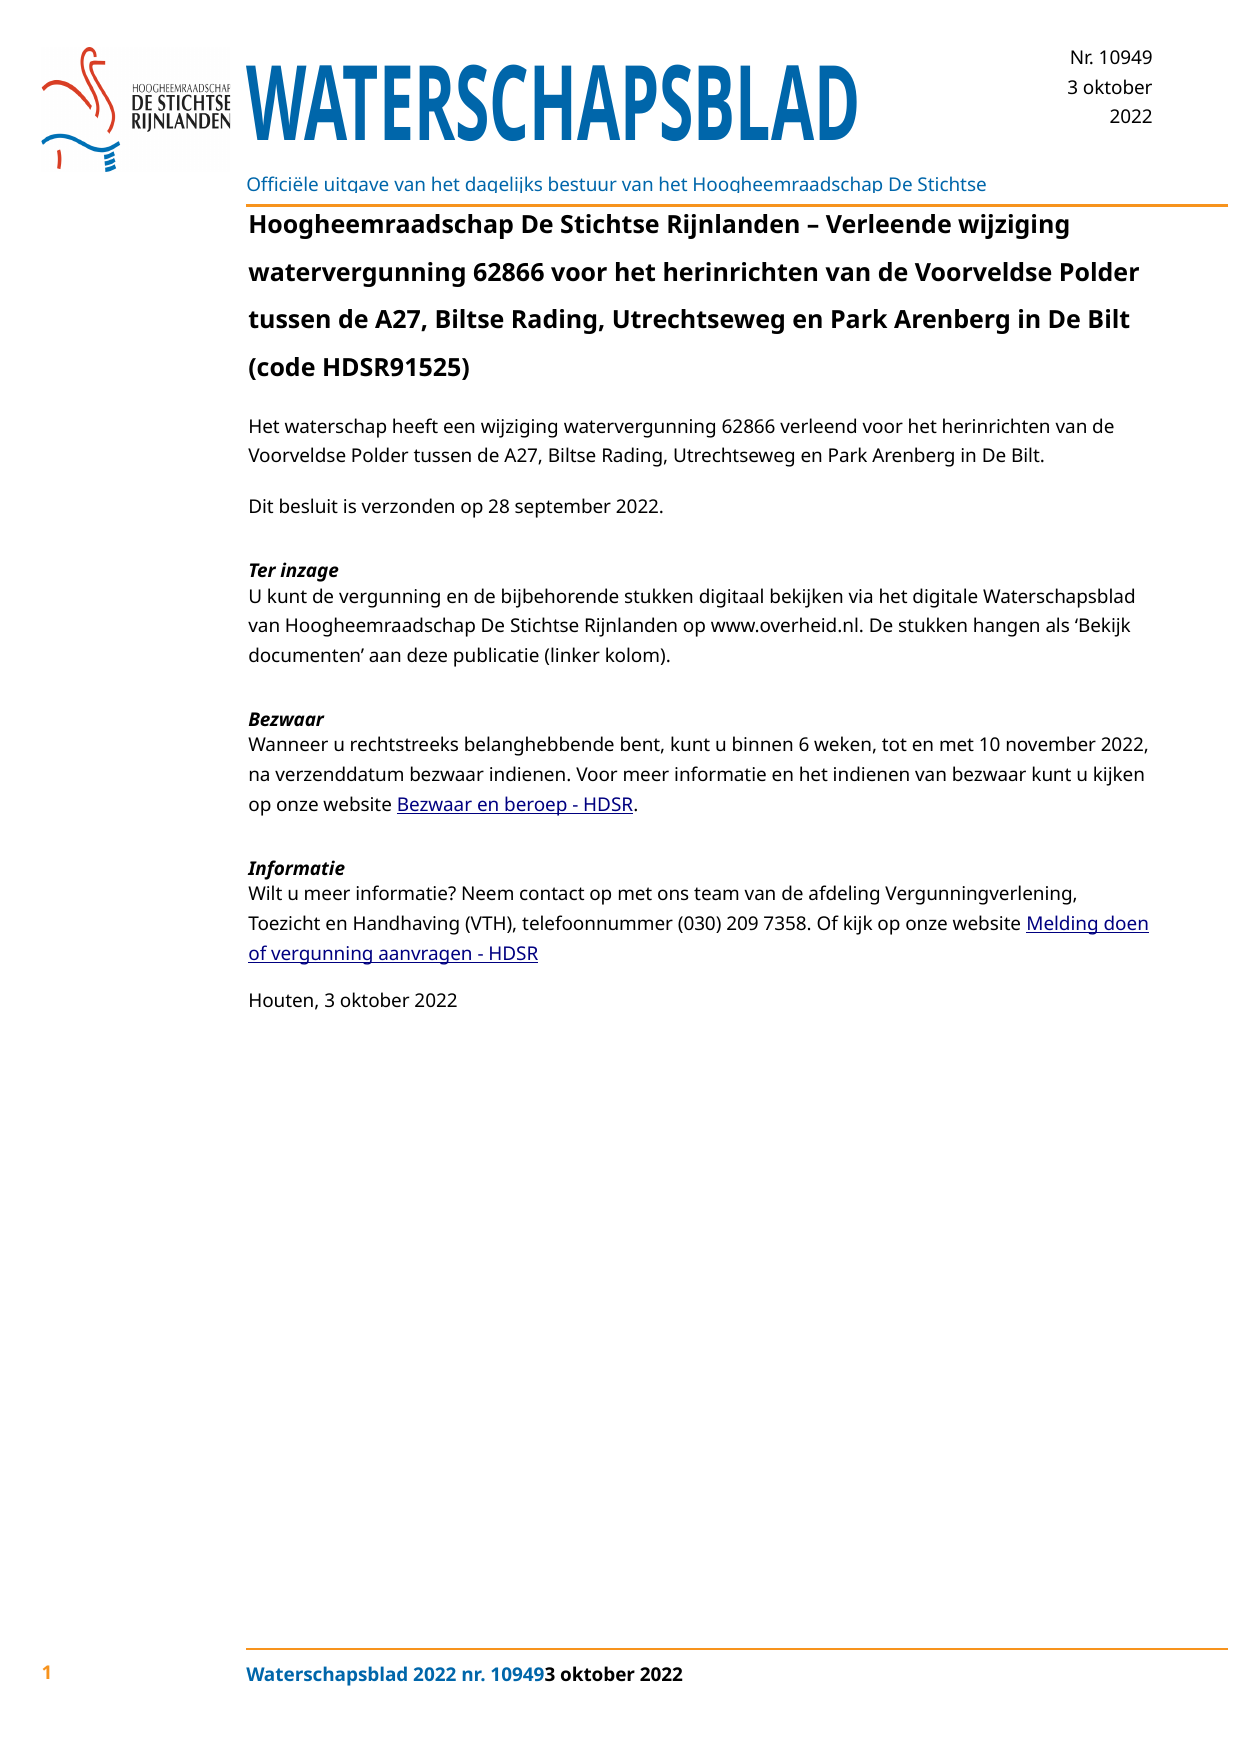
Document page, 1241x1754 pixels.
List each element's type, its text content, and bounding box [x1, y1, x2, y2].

text Ter inzage [248, 557, 1152, 583]
text Dit besluit is verzonden op 28 september 2022. [248, 493, 1152, 519]
text Wilt u meer informatie? Neem contact op met ons team van de afdeling Vergunningverlening, Toezicht en Handhaving (VTH), telefoonnummer (030) 209 7358. Of kijk op onze website Melding doen of vergunning aanvragen - HDSR [248, 881, 1152, 965]
text Wanneer u rechtstreeks belanghebbende bent, kunt u binnen 6 weken, tot en met 10 november 2022, na verzenddatum bezwaar indienen. Voor meer informatie en het indienen van bezwaar kunt u kijken op onze website Bezwaar en beroep - HDSR. [248, 732, 1152, 817]
text Informatie [248, 855, 1152, 881]
text U kunt de vergunning en de bijbehorende stukken digitaal bekijken via het digitale Waterschapsblad van Hoogheemraadschap De Stichtse Rijnlanden op www.overheid.nl. De stukken hangen als ‘Bekijk documenten’ aan deze publicatie (linker kolom). [248, 583, 1152, 668]
text Bezwaar [248, 706, 1152, 732]
text Houten, 3 oktober 2022 [248, 987, 1152, 1013]
picture [41, 47, 231, 172]
text Hoogheemraadschap De Stichtse Rijnlanden – Verleende wijziging watervergunning 62866 voor het herinrichten van de Voorveldse Polder tussen de A27, Biltse Rading, Utrechtseweg en Park Arenberg in De Bilt (code HDSR91525) [248, 207, 1152, 384]
text Het waterschap heeft een wijziging watervergunning 62866 verleend voor het herinrichten van de Voorveldse Polder tussen de A27, Biltse Rading, Utrechtseweg en Park Arenberg in De Bilt. [248, 413, 1152, 468]
